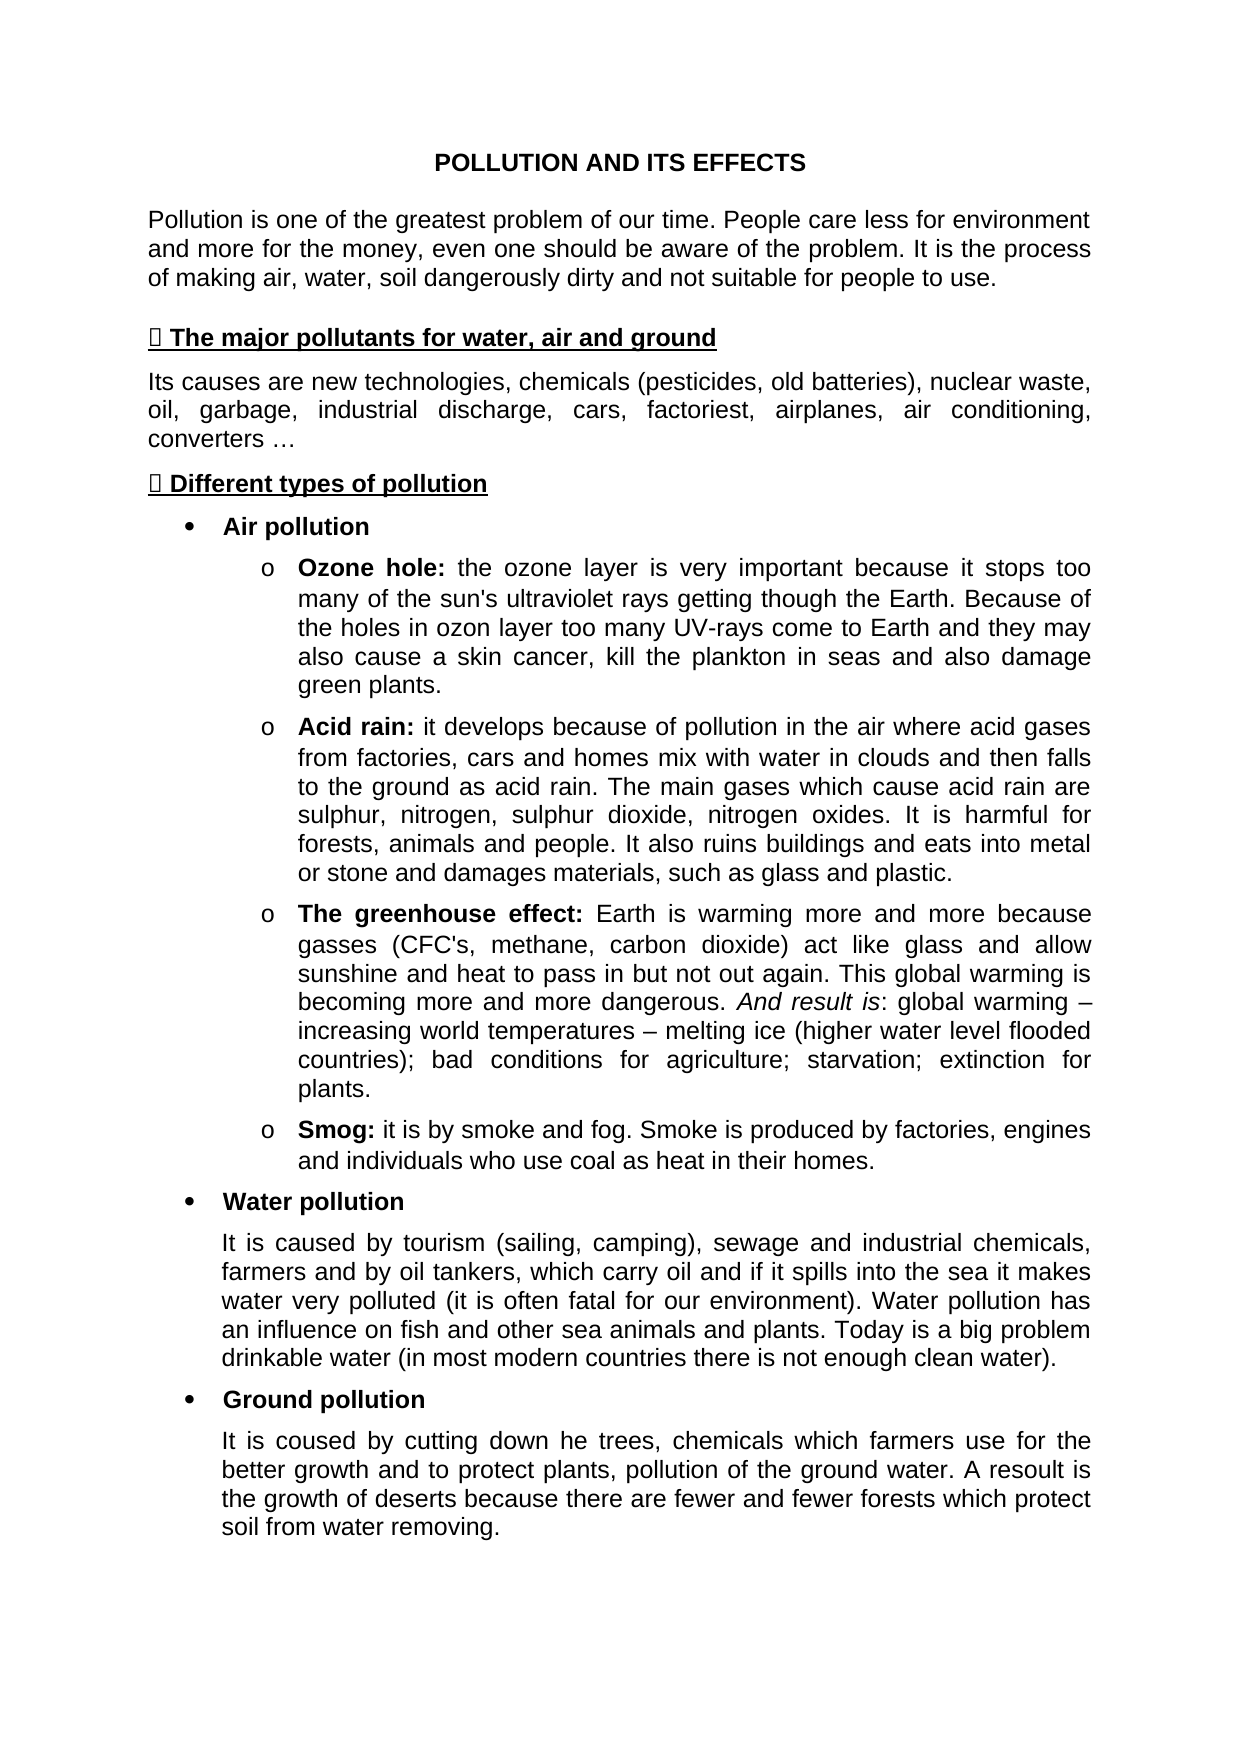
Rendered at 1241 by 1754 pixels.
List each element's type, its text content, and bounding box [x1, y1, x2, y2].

list Air pollution [185, 512, 1093, 541]
list Smog: it is by smoke and fog. Smoke is produced by factories, engines and individuals who use coal as heat in their homes. [260, 1115, 1093, 1174]
text Its causes are new technologies, chemicals (pesticides, old batteries), nuclear waste, oil, garbage, industrial discharge, cars, factoriest, airplanes, air conditioning, converters … [148, 367, 1093, 453]
text POLLUTION AND ITS EFFECTS [148, 148, 1093, 176]
text It is coused by cutting down he trees, chemicals which farmers use for the better growth and to protect plants, pollution of the ground water. A resoult is the growth of deserts because there are fewer and fewer forests which protect soil from water removing. [221, 1426, 1093, 1541]
list Ground pollution [185, 1385, 1093, 1413]
list Water pollution [185, 1187, 1093, 1216]
list The greenhouse effect: Earth is warming more and more because gasses (CFC's, methane, carbon dioxide) act like glass and allow sunshine and heat to pass in but not out again. This global warming is becoming more and more dangerous. And result is: global warming – increasing world temperatures – melting ice (higher water level flooded countries); bad conditions for agriculture; starvation; extinction for plants. [260, 899, 1093, 1102]
text  Different types of pollution [148, 465, 1093, 499]
list Acid rain: it develops because of pollution in the air where acid gases from factories, cars and homes mix with water in clouds and then falls to the ground as acid rain. The main gases which cause acid rain are sulphur, nitrogen, sulphur dioxide, nitrogen oxides. It is harmful for forests, animals and people. It also ruins buildings and eats into metal or stone and damages materials, such as glass and plastic. [260, 712, 1093, 886]
text Pollution is one of the greatest problem of our time. People care less for environment and more for the money, even one should be aware of the problem. It is the process of making air, water, soil dangerously dirty and not suitable for people to use. [148, 205, 1093, 291]
text It is caused by tourism (sailing, camping), sewage and industrial chemicals, farmers and by oil tankers, which carry oil and if it spills into the sea it makes water very polluted (it is often fatal for our environment). Water pollution has an influence on fish and other sea animals and plants. Today is a big problem drinkable water (in most modern countries there is not enough clean water). [221, 1228, 1093, 1372]
list Ozone hole: the ozone layer is very important because it stops too many of the sun's ultraviolet rays getting though the Earth. Because of the holes in ozon layer too many UV-rays come to Earth and they may also cause a skin cancer, kill the plankton in seas and also damage green plants. [260, 553, 1093, 699]
text  The major pollutants for water, air and ground [148, 320, 1093, 354]
